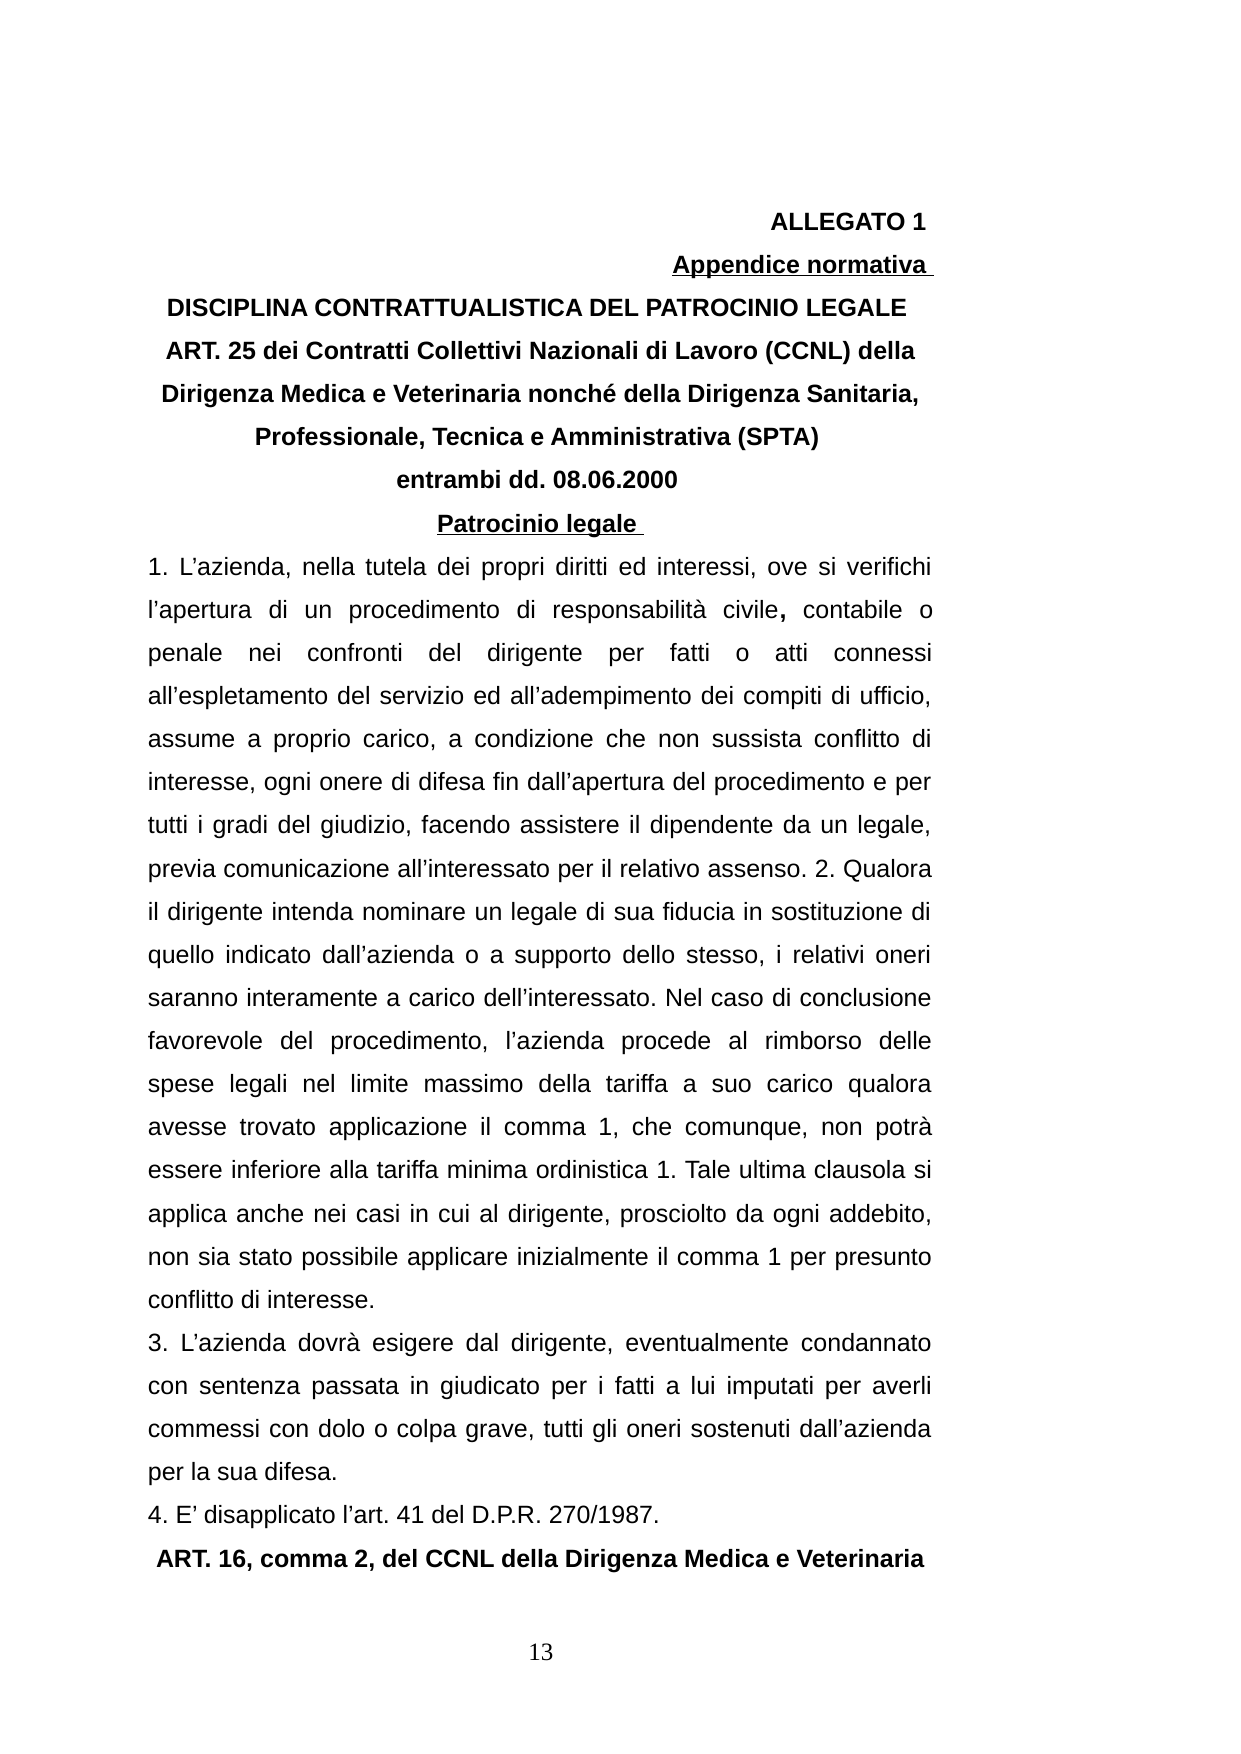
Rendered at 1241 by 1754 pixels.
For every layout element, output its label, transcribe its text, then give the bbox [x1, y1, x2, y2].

text 4. E’ disapplicato l’art. 41 del D.P.R. 270/1987. [148, 1501, 933, 1529]
text DISCIPLINA CONTRATTUALISTICA DEL PATROCINIO LEGALE [148, 293, 933, 322]
text 3. L’azienda dovrà esigere dal dirigente, eventualmente condannato con sentenza passata in giudicato per i fatti a lui imputati per averli commessi con dolo o colpa grave, tutti gli oneri sostenuti dall’azienda per la sua difesa. [148, 1328, 933, 1486]
text ALLEGATO 1 [148, 207, 933, 236]
text ART. 16, comma 2, del CCNL della Dirigenza Medica e Veterinaria [148, 1544, 933, 1572]
text Appendice normativa [148, 250, 933, 279]
text ART. 25 dei Contratti Collettivi Nazionali di Lavoro (CCNL) della Dirigenza Medica e Veterinaria nonché della Dirigenza Sanitaria, Professionale, Tecnica e Amministrativa (SPTA) [148, 336, 933, 451]
text 1. L’azienda, nella tutela dei propri diritti ed interessi, ove si verifichi l’apertura di un procedimento di responsabilità civile, contabile o penale nei confronti del dirigente per fatti o atti connessi all’espletamento del servizio ed all’adempimento dei compiti di ufficio, assume a proprio carico, a condizione che non sussista conflitto di interesse, ogni onere di difesa fin dall’apertura del procedimento e per tutti i gradi del giudizio, facendo assistere il dipendente da un legale, previa comunicazione all’interessato per il relativo assenso. 2. Qualora il dirigente intenda nominare un legale di sua fiducia in sostituzione di quello indicato dall’azienda o a supporto dello stesso, i relativi oneri saranno interamente a carico dell’interessato. Nel caso di conclusione favorevole del procedimento, l’azienda procede al rimborso delle spese legali nel limite massimo della tariffa a suo carico qualora avesse trovato applicazione il comma 1, che comunque, non potrà essere inferiore alla tariffa minima ordinistica 1. Tale ultima clausola si applica anche nei casi in cui al dirigente, prosciolto da ogni addebito, non sia stato possibile applicare inizialmente il comma 1 per presunto conflitto di interesse. [148, 552, 933, 1314]
text entrambi dd. 08.06.2000 [148, 466, 933, 494]
text Patrocinio legale [148, 509, 933, 537]
